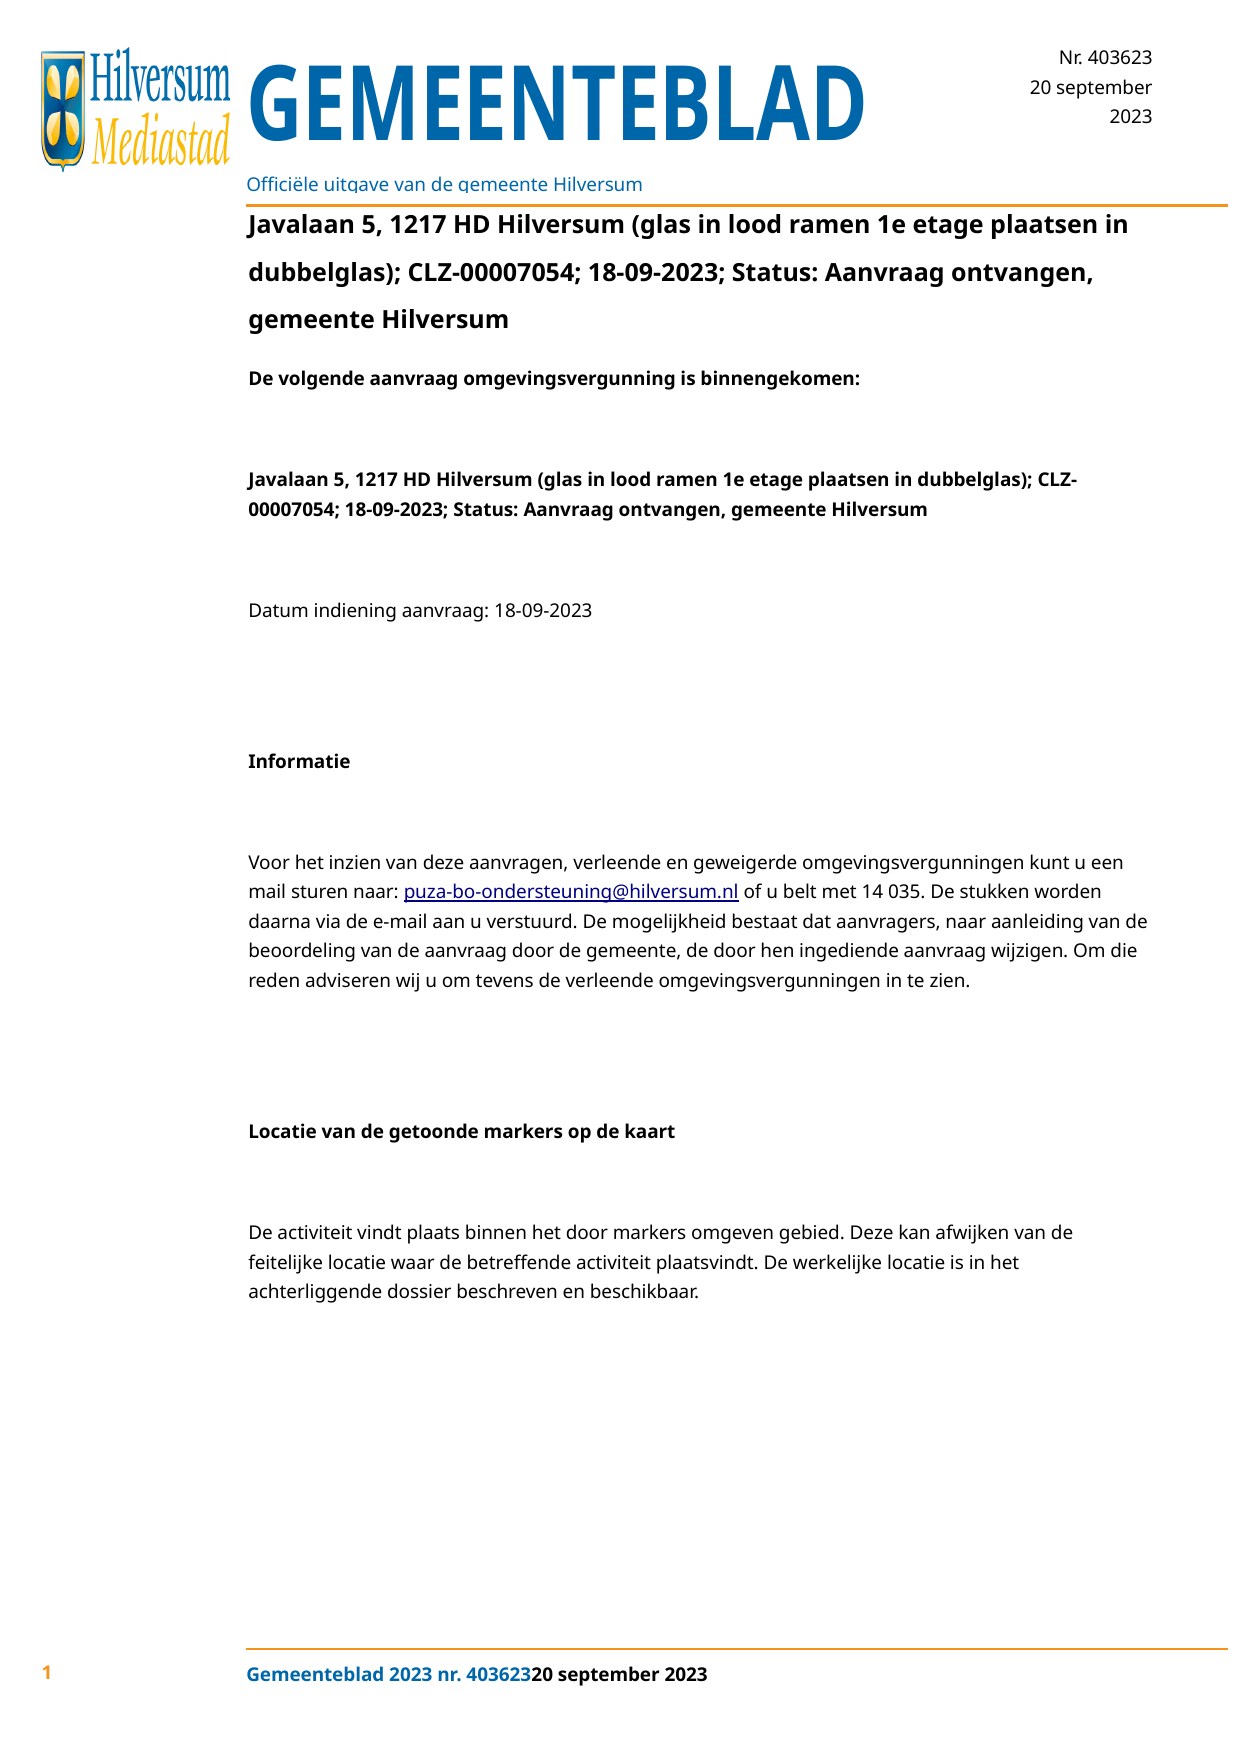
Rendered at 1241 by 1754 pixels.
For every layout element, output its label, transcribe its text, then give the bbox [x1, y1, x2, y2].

text Datum indiening aanvraag: 18-09-2023 [248, 597, 1152, 622]
text Javalaan 5, 1217 HD Hilversum (glas in lood ramen 1e etage plaatsen in dubbelglas); CLZ-00007054; 18-09-2023; Status: Aanvraag ontvangen, gemeente Hilversum [248, 466, 1152, 522]
picture [41, 47, 231, 172]
text Locatie van de getoonde markers op de kaart [248, 1118, 1152, 1144]
text Informatie [248, 748, 1152, 774]
text De activiteit vindt plaats binnen het door markers omgeven gebied. Deze kan afwijken van de feitelijke locatie waar de betreffende activiteit plaatsvindt. De werkelijke locatie is in het achterliggende dossier beschreven en beschikbaar. [248, 1219, 1152, 1304]
text Voor het inzien van deze aanvragen, verleende en geweigerde omgevingsvergunningen kunt u een mail sturen naar: puza-bo-ondersteuning@hilversum.nl of u belt met 14 035. De stukken worden daarna via de e-mail aan u verstuurd. De mogelijkheid bestaat dat aanvragers, naar aanleiding van de beoordeling van de aanvraag door de gemeente, de door hen ingediende aanvraag wijzigen. Om die reden adviseren wij u om tevens de verleende omgevingsvergunningen in te zien. [248, 849, 1152, 993]
text De volgende aanvraag omgevingsvergunning is binnengekomen: [248, 366, 1152, 391]
text Javalaan 5, 1217 HD Hilversum (glas in lood ramen 1e etage plaatsen in dubbelglas); CLZ-00007054; 18-09-2023; Status: Aanvraag ontvangen, gemeente Hilversum [248, 207, 1152, 336]
